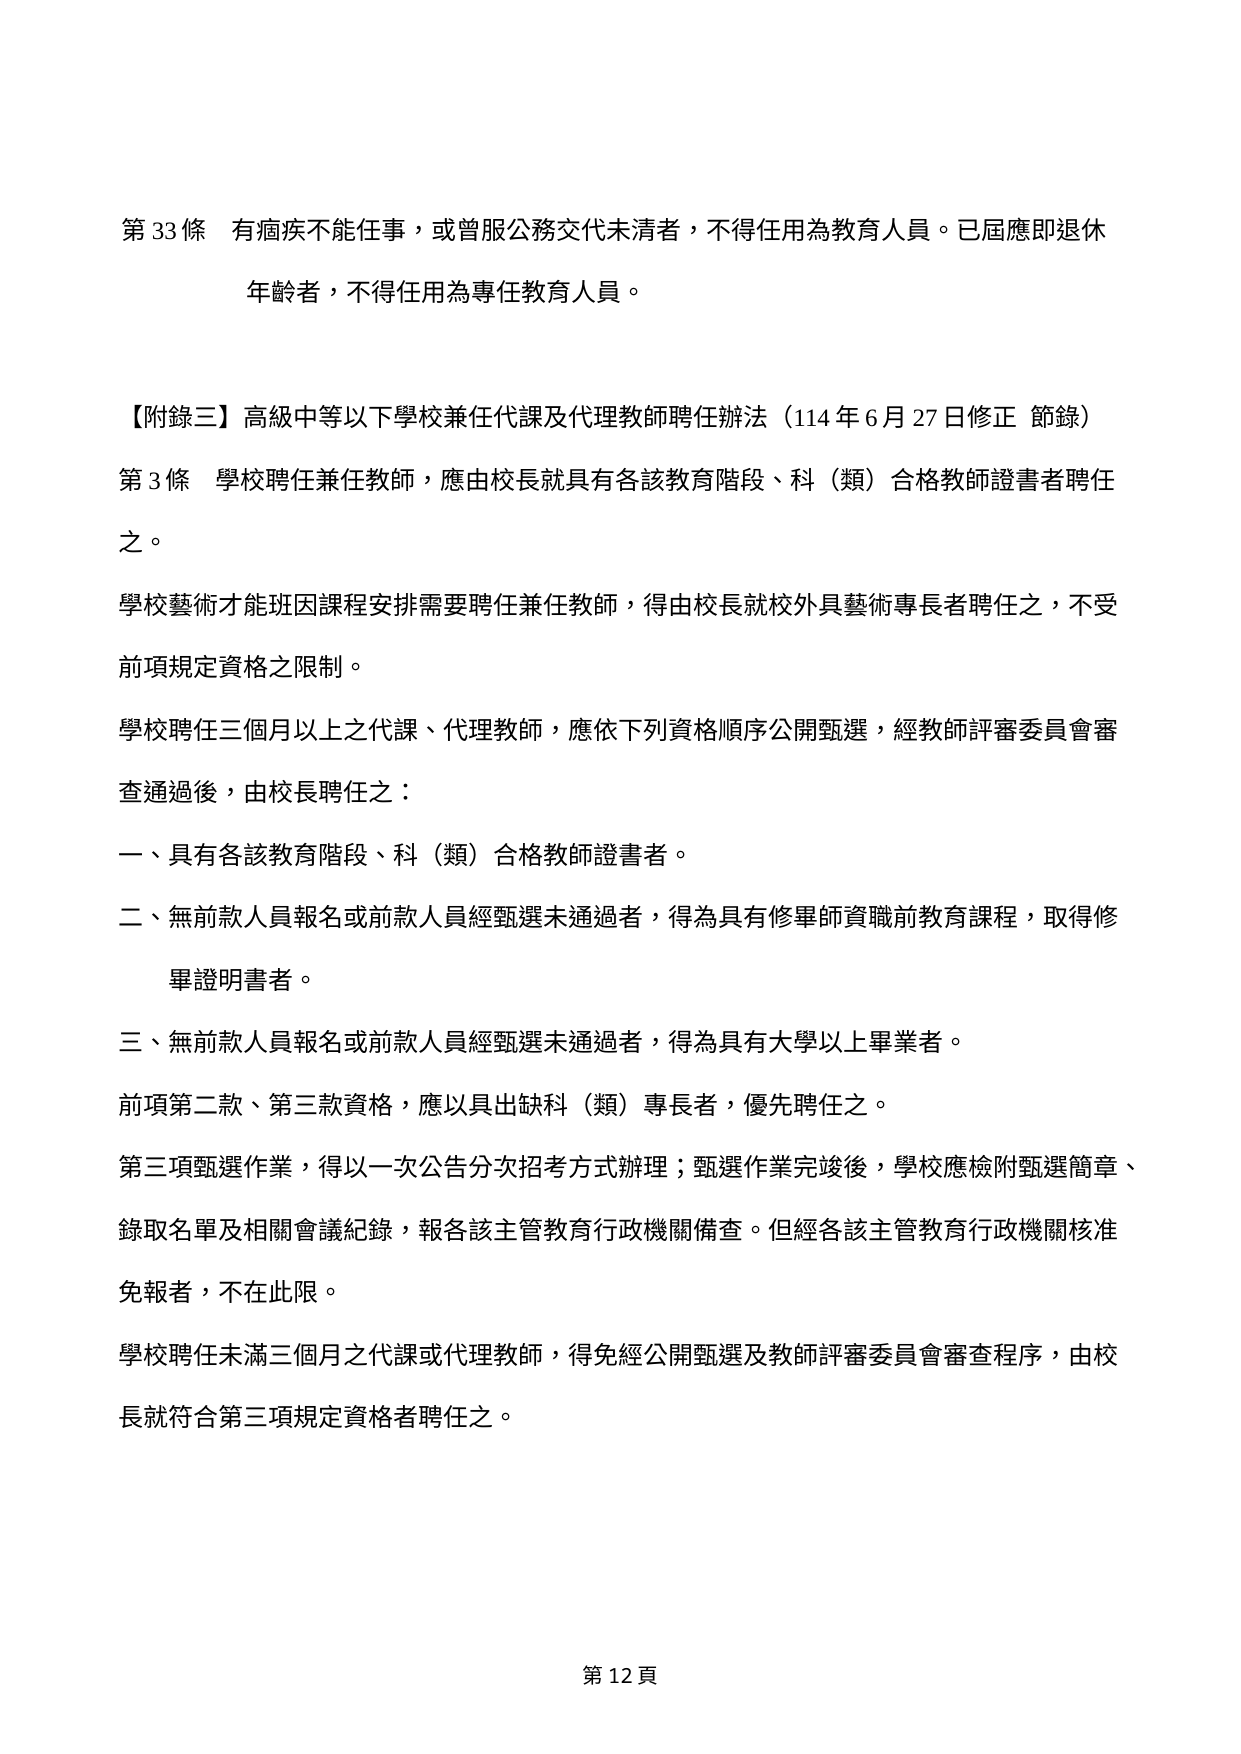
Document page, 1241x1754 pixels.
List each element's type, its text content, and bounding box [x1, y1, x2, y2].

text 第3條 學校聘任兼任教師，應由校長就具有各該教育階段、科（類）合格教師證書者聘任之。 [118, 437, 1122, 562]
text 第33條 有痼疾不能任事，或曾服公務交代未清者，不得任用為教育人員。已屆應即退休年齡者，不得任用為專任教育人員。 [122, 187, 1122, 312]
text 一、具有各該教育階段、科（類）合格教師證書者。 [118, 812, 1122, 874]
text 學校聘任三個月以上之代課、代理教師，應依下列資格順序公開甄選，經教師評審委員會審查通過後，由校長聘任之： [118, 687, 1122, 812]
text 學校聘任未滿三個月之代課或代理教師，得免經公開甄選及教師評審委員會審查程序，由校長就符合第三項規定資格者聘任之。 [118, 1312, 1122, 1437]
text 前項第二款、第三款資格，應以具出缺科（類）專長者，優先聘任之。 [118, 1062, 1122, 1124]
text 二、無前款人員報名或前款人員經甄選未通過者，得為具有修畢師資職前教育課程，取得修畢證明書者。 [118, 874, 1122, 999]
text 三、無前款人員報名或前款人員經甄選未通過者，得為具有大學以上畢業者。 [118, 999, 1122, 1062]
text 學校藝術才能班因課程安排需要聘任兼任教師，得由校長就校外具藝術專長者聘任之，不受前項規定資格之限制。 [118, 562, 1122, 687]
text 第三項甄選作業，得以一次公告分次招考方式辦理；甄選作業完竣後，學校應檢附甄選簡章、錄取名單及相關會議紀錄，報各該主管教育行政機關備查。但經各該主管教育行政機關核准免報者，不在此限。 [118, 1124, 1122, 1312]
text 【附錄三】高級中等以下學校兼任代課及代理教師聘任辦法（114年6月27日修正 節錄） [118, 374, 1122, 437]
